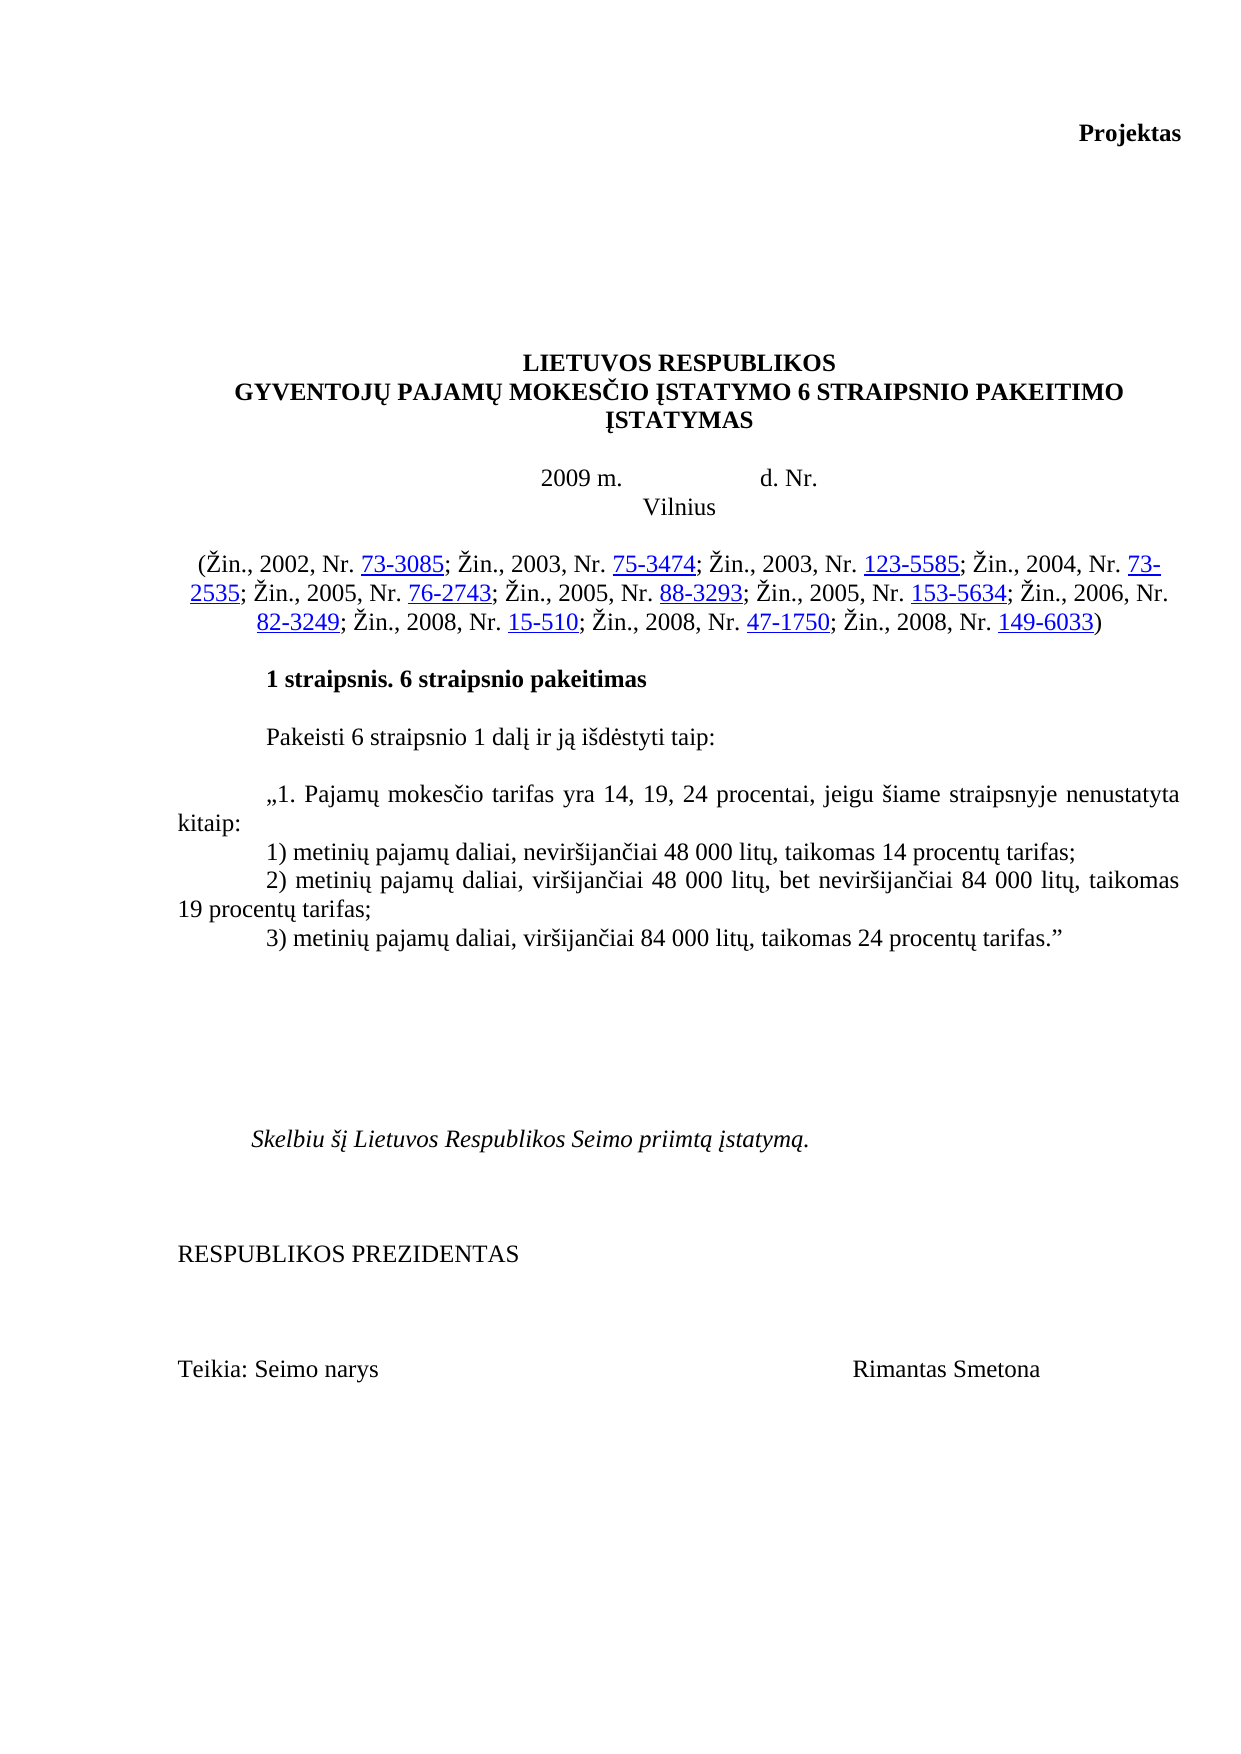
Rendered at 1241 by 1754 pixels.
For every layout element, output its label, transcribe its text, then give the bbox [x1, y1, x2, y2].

text Pakeisti 6 straipsnio 1 dalį ir ją išdėstyti taip: [177, 722, 1181, 751]
text „1. Pajamų mokesčio tarifas yra 14, 19, 24 procentai, jeigu šiame straipsnyje nenustatyta kitaip: [177, 779, 1181, 837]
text 2) metinių pajamų daliai, viršijančiai 48 000 litų, bet neviršijančiai 84 000 litų, taikomas 19 procentų tarifas; [177, 866, 1181, 923]
text ĮSTATYMAS [177, 406, 1181, 434]
text RESPUBLIKOS PREZIDENTAS [177, 1239, 1181, 1268]
text 1) metinių pajamų daliai, neviršijančiai 48 000 litų, taikomas 14 procentų tarifas; [177, 837, 1181, 866]
text Projektas [177, 118, 1181, 147]
text 3) metinių pajamų daliai, viršijančiai 84 000 litų, taikomas 24 procentų tarifas.” [177, 923, 1181, 952]
text Vilnius [177, 492, 1181, 521]
text 2009 m. d. Nr. [177, 463, 1181, 492]
text 1 straipsnis. 6 straipsnio pakeitimas [177, 664, 1181, 693]
text GYVENTOJŲ PAJAMŲ MOKESČIO ĮSTATYMO 6 STRAIPSNIO PAKEITIMO [177, 377, 1181, 406]
text (Žin., 2002, Nr. 73-3085; Žin., 2003, Nr. 75-3474; Žin., 2003, Nr. 123-5585; Žin., 2004, Nr. 73-2535; Žin., 2005, Nr. 76-2743; Žin., 2005, Nr. 88-3293; Žin., 2005, Nr. 153-5634; Žin., 2006, Nr. 82-3249; Žin., 2008, Nr. 15-510; Žin., 2008, Nr. 47-1750; Žin., 2008, Nr. 149-6033) [177, 549, 1181, 636]
text Teikia: Seimo narys Rimantas Smetona [177, 1354, 1181, 1383]
text LIETUVOS RESPUBLIKOS [177, 348, 1181, 377]
text Skelbiu šį Lietuvos Respublikos Seimo priimtą įstatymą. [177, 1124, 1181, 1153]
